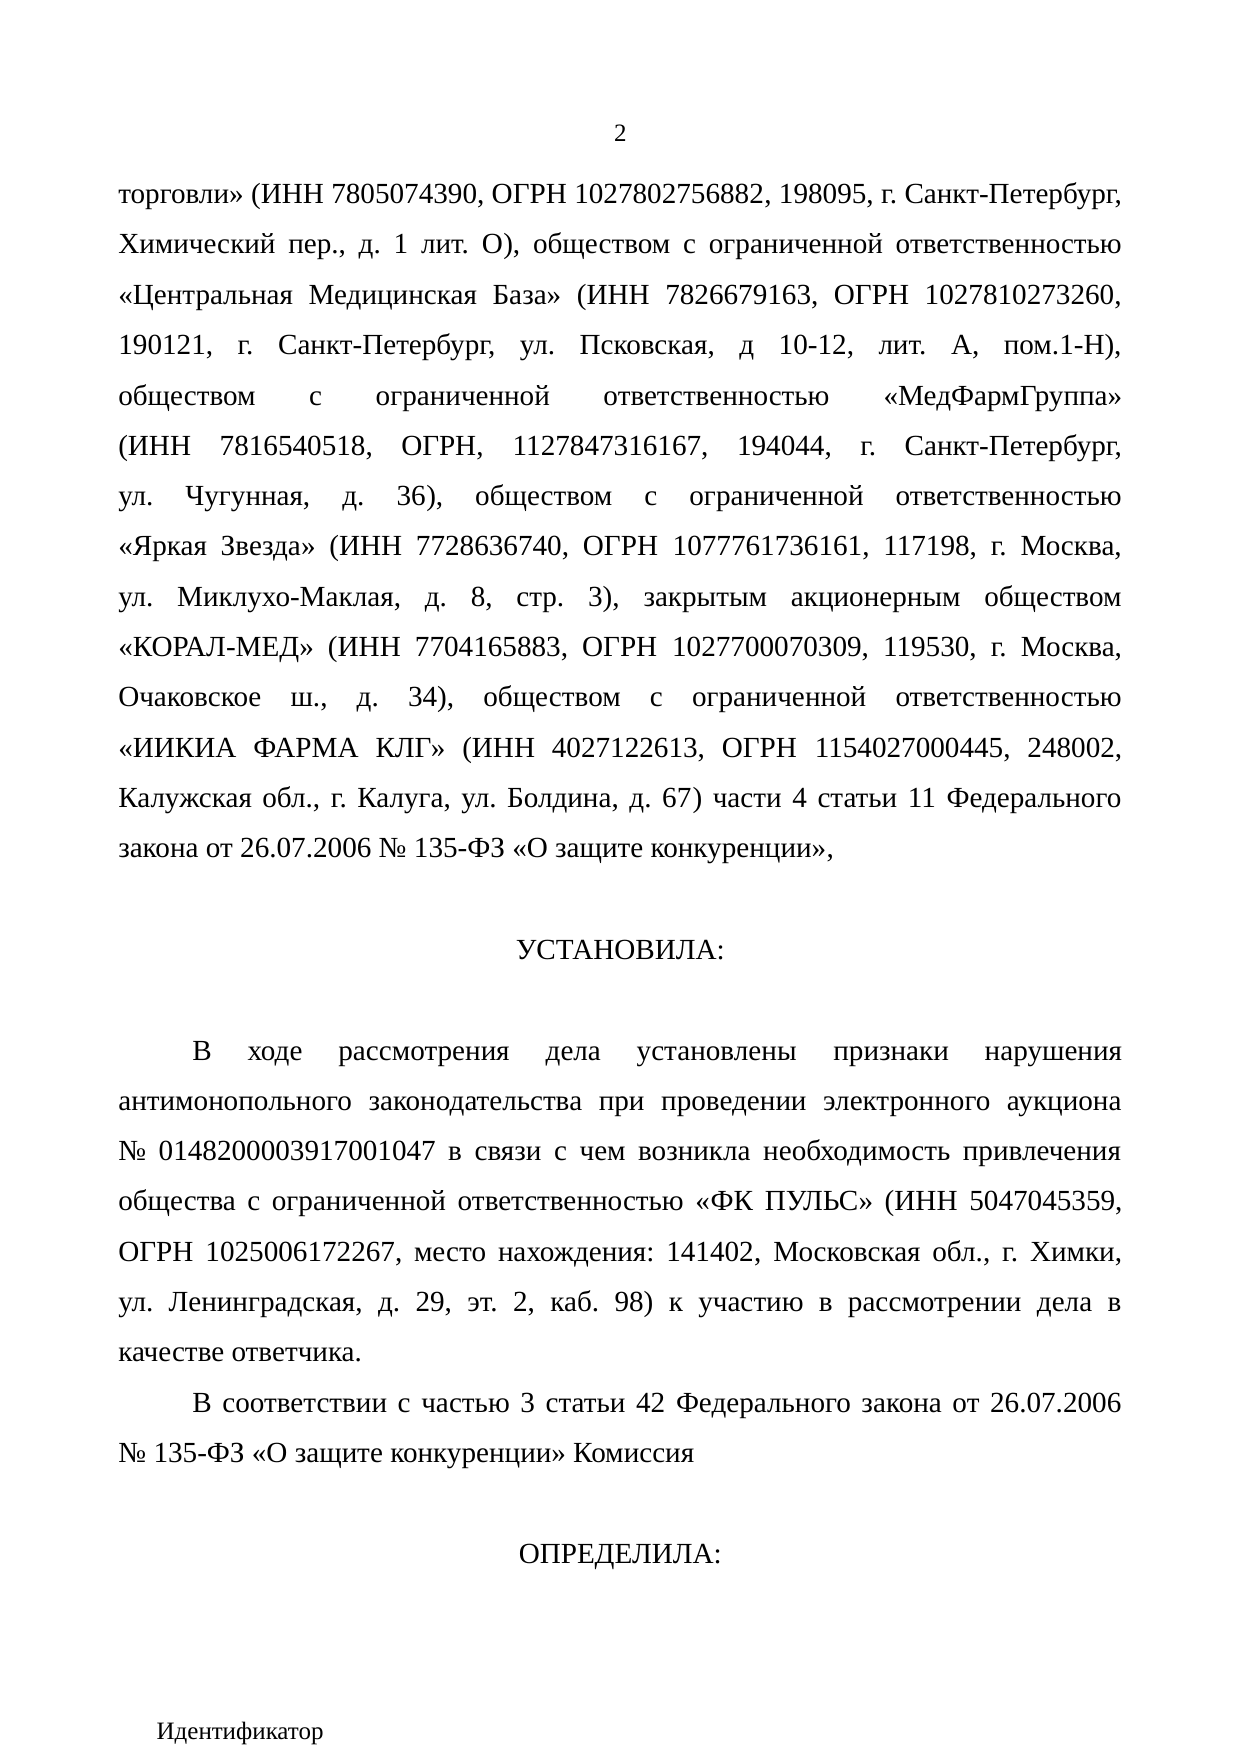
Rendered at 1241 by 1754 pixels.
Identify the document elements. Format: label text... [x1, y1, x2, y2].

text УСТАНОВИЛА: [118, 932, 1122, 966]
text ОПРЕДЕЛИЛА: [118, 1536, 1122, 1569]
text В соответствии с частью 3 статьи 42 Федерального закона от 26.07.2006 № 135-ФЗ «О защите конкуренции» Комиссия [118, 1385, 1122, 1469]
text В ходе рассмотрения дела установлены признаки нарушения антимонопольного законодательства при проведении электронного аукциона № 0148200003917001047 в связи с чем возникла необходимость привлечения общества с ограниченной ответственностью «ФК ПУЛЬС» (ИНН 5047045359, ОГРН 1025006172267, место нахождения: 141402, Московская обл., г. Химки, ул. Ленинградская, д. 29, эт. 2, каб. 98) к участию в рассмотрении дела в качестве ответчика. [118, 1033, 1122, 1368]
text торговли» (ИНН 7805074390, ОГРН 1027802756882, 198095, г. Санкт-Петербург, Химический пер., д. 1 лит. О), обществом с ограниченной ответственностью «Центральная Медицинская База» (ИНН 7826679163, ОГРН 1027810273260, 190121, г. Санкт-Петербург, ул. Псковская, д 10-12, лит. А, пом.1-Н), обществом с ограниченной ответственностью «МедФармГруппа» (ИНН 7816540518, ОГРН, 1127847316167, 194044, г. Санкт-Петербург, ул. Чугунная, д. 36), обществом с ограниченной ответственностью «Яркая Звезда» (ИНН 7728636740, ОГРН 1077761736161, 117198, г. Москва, ул. Миклухо-Маклая, д. 8, стр. 3), закрытым акционерным обществом «КОРАЛ-МЕД» (ИНН 7704165883, ОГРН 1027700070309, 119530, г. Москва, Очаковское ш., д. 34), обществом с ограниченной ответственностью «ИИКИА ФАРМА КЛГ» (ИНН 4027122613, ОГРН 1154027000445, 248002, Калужская обл., г. Калуга, ул. Болдина, д. 67) части 4 статьи 11 Федерального закона от 26.07.2006 № 135-ФЗ «О защите конкуренции», [118, 176, 1122, 864]
